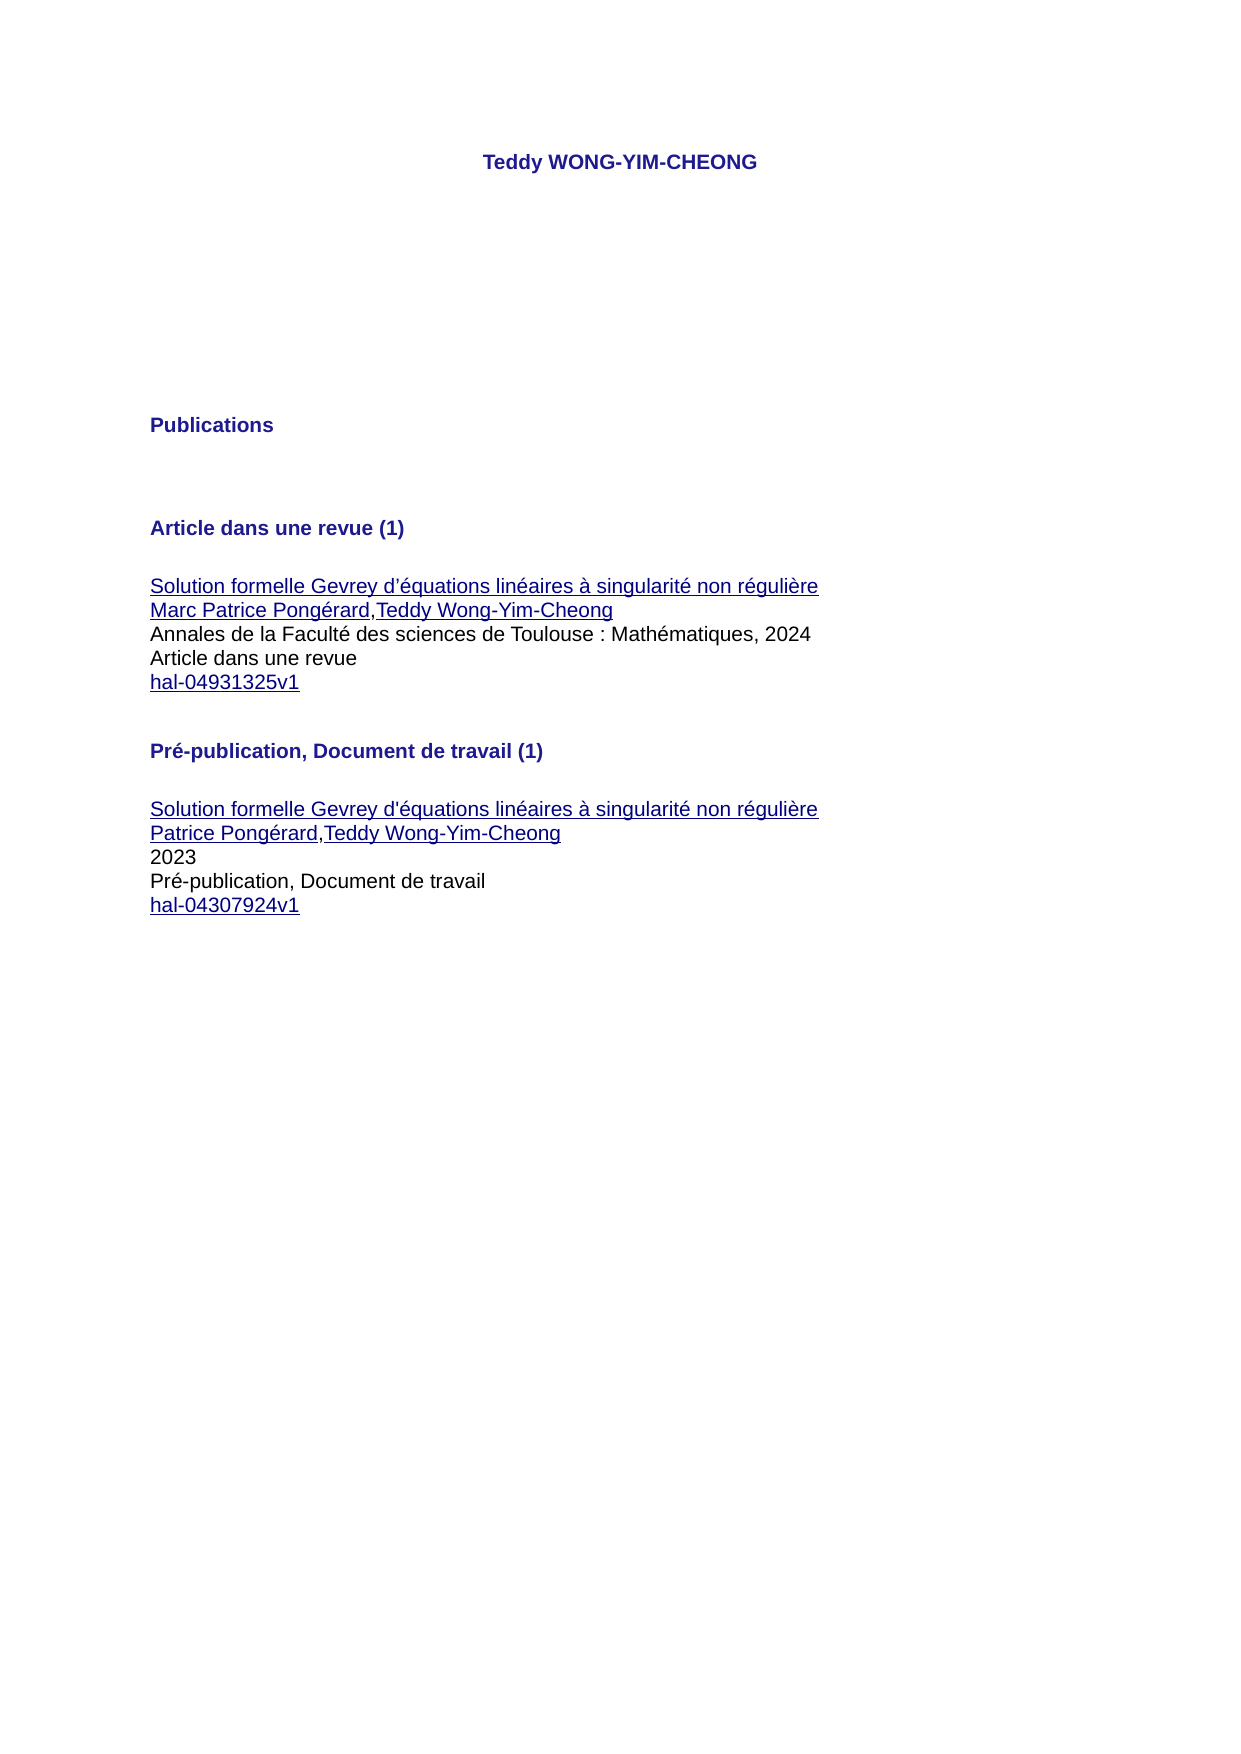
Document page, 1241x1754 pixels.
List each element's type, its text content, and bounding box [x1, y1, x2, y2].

subtitle Teddy WONG-YIM-CHEONG [150, 150, 1090, 174]
table_header Solution formelle Gevrey d'équations linéaires à singularité non régulière Patrice Pongérard,Teddy Wong-Yim-Cheong 2023 Pré-publication, Document de travail hal-04307924v1 [150, 797, 1090, 917]
subtitle Publications [150, 412, 1090, 436]
table_header Solution formelle Gevrey d’équations linéaires à singularité non régulière Marc Patrice Pongérard,Teddy Wong-Yim-Cheong Annales de la Faculté des sciences de Toulouse : Mathématiques, 2024 Article dans une revue hal-04931325v1 [150, 574, 1090, 694]
subtitle Pré-publication, Document de travail (1) [150, 738, 1090, 762]
subtitle Article dans une revue (1) [150, 516, 1090, 539]
